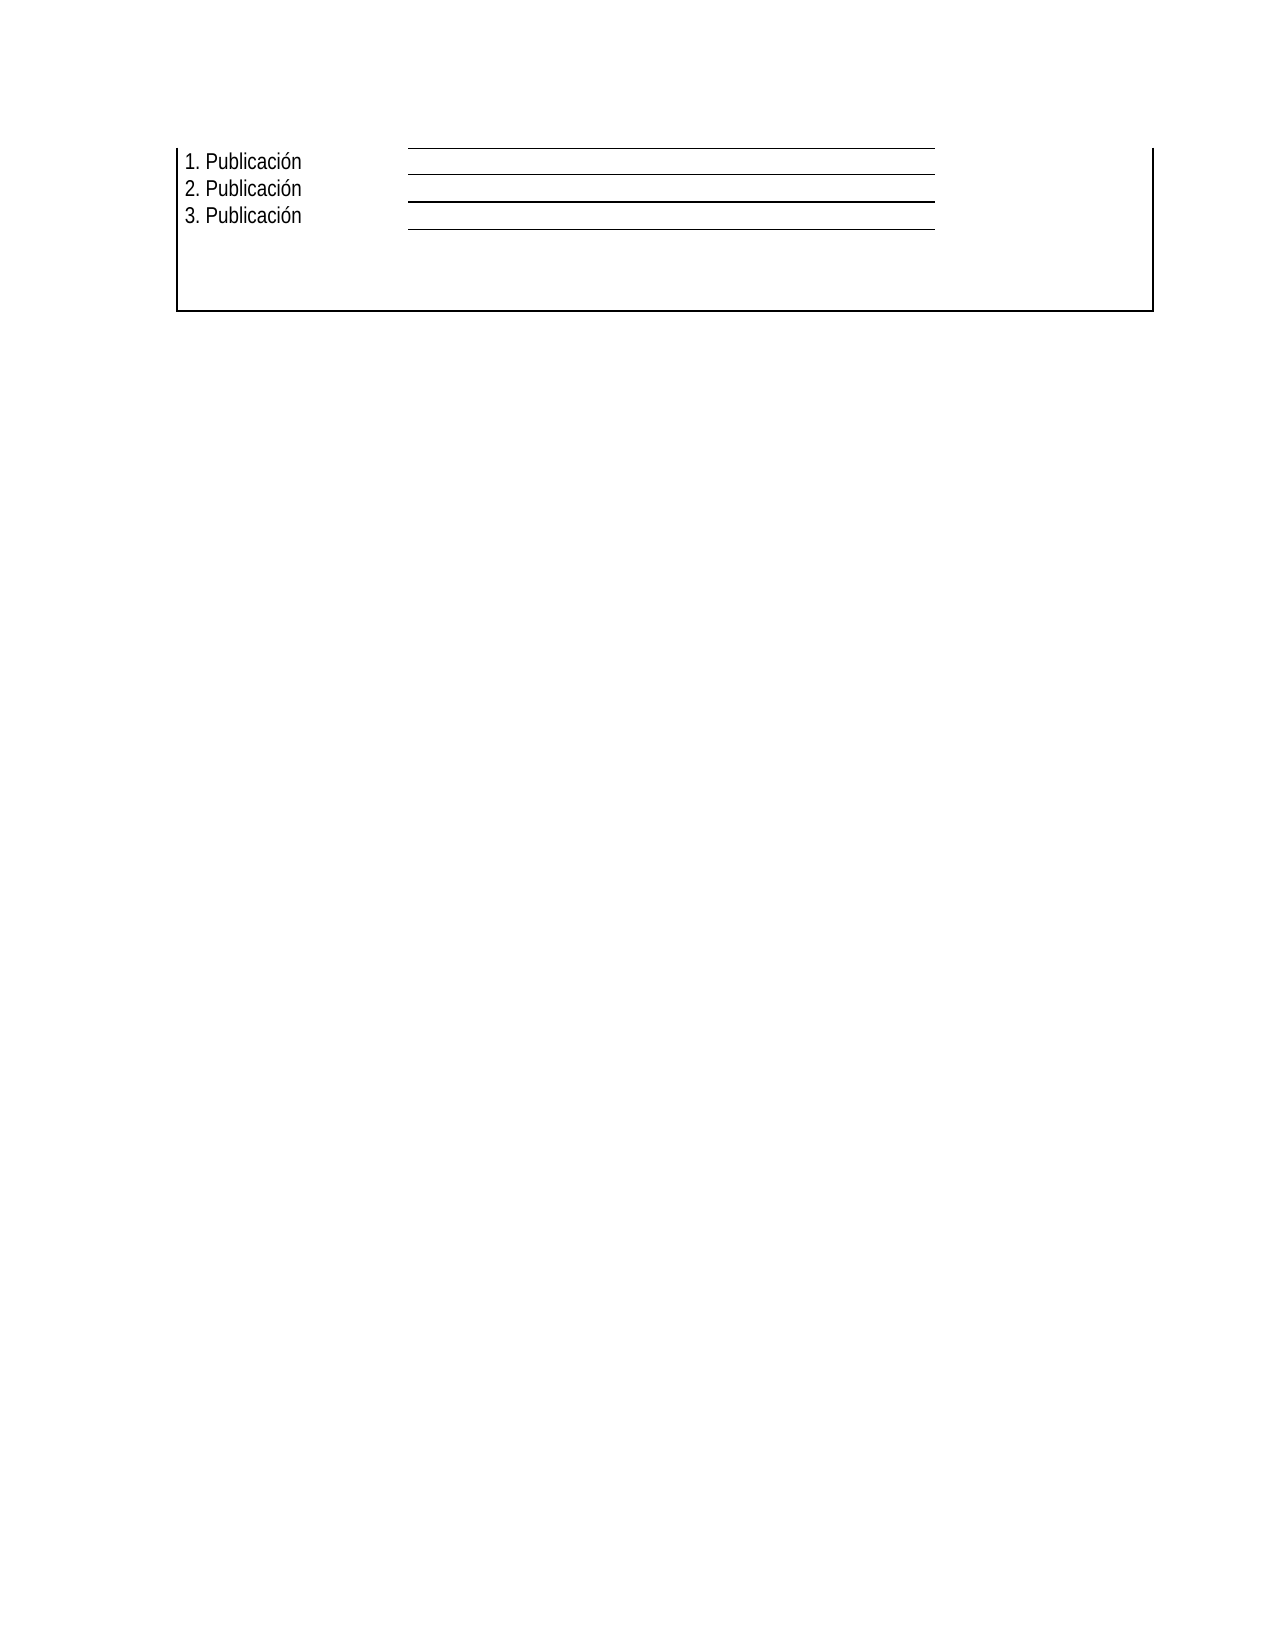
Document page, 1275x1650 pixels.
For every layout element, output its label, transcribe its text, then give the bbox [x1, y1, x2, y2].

table_cell [408, 149, 935, 174]
table_cell [754, 283, 833, 310]
table_cell [543, 283, 577, 310]
table_cell [577, 230, 754, 256]
table_cell [178, 283, 408, 310]
table_cell 2. Publicación [178, 174, 408, 201]
table_cell [543, 256, 577, 282]
table_cell [408, 283, 543, 310]
table_cell [833, 283, 935, 310]
table_cell [935, 174, 1152, 201]
table_cell [935, 229, 1152, 256]
table_cell [833, 230, 935, 256]
table_cell [408, 203, 935, 229]
table_cell [577, 256, 754, 282]
table_cell [577, 283, 754, 310]
table_cell [408, 175, 935, 201]
table_cell [178, 229, 408, 256]
table_cell [754, 230, 833, 256]
table_cell [935, 283, 1152, 310]
table_cell [935, 148, 1152, 174]
table_cell 3. Publicación [178, 201, 408, 229]
table_cell [543, 230, 577, 256]
table_cell [178, 256, 408, 282]
table_cell [408, 230, 543, 256]
table_cell 1. Publicación [178, 148, 408, 174]
table_cell [754, 256, 833, 282]
table_cell [408, 256, 543, 282]
table_cell [833, 256, 935, 282]
table_cell [935, 256, 1152, 282]
table_cell [935, 201, 1152, 229]
